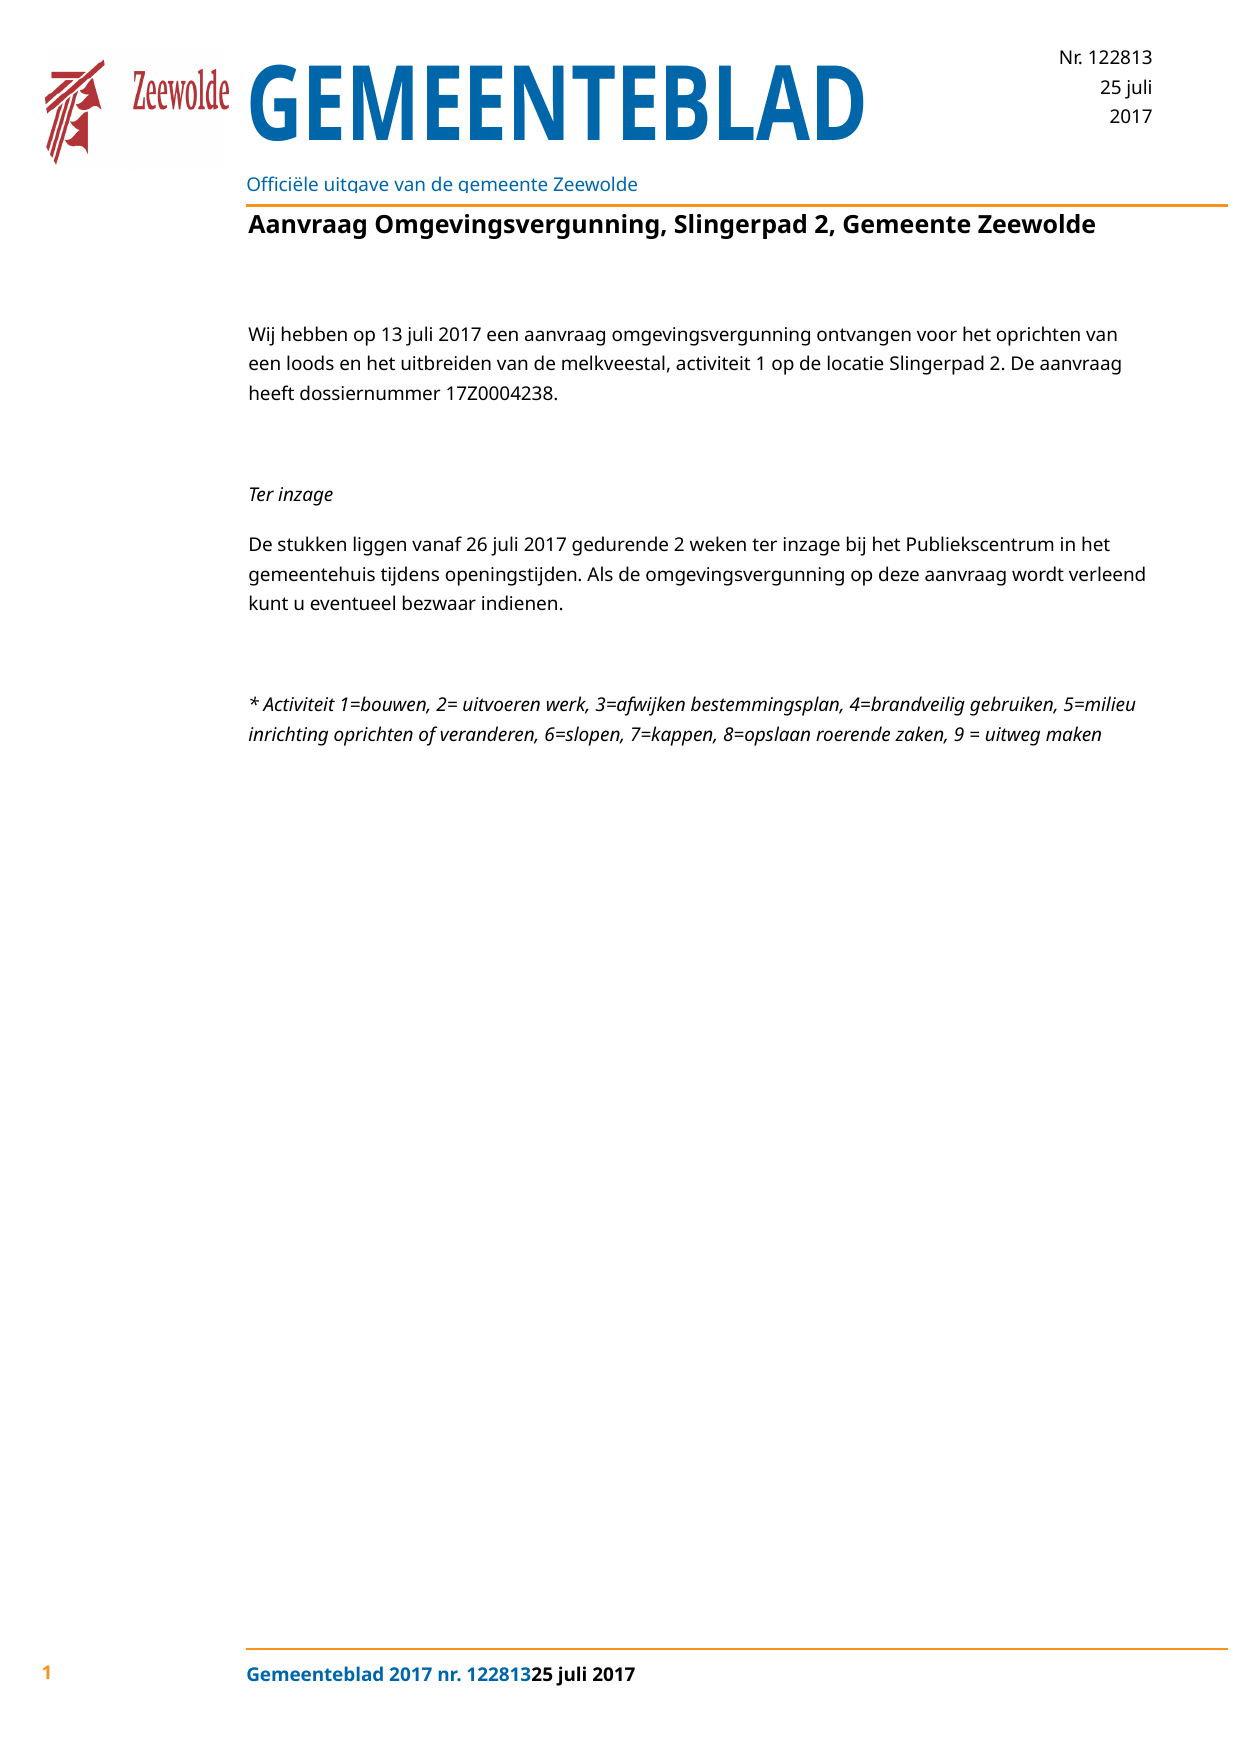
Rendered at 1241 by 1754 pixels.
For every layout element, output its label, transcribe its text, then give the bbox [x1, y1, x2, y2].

text Aanvraag Omgevingsvergunning, Slingerpad 2, Gemeente Zeewolde [248, 207, 1152, 241]
picture [41, 47, 231, 172]
text Ter inzage [248, 481, 1152, 506]
text De stukken liggen vanaf 26 juli 2017 gedurende 2 weken ter inzage bij het Publiekscentrum in het gemeentehuis tijdens openingstijden. Als de omgevingsvergunning op deze aanvraag wordt verleend kunt u eventueel bezwaar indienen. [248, 531, 1152, 616]
text Wij hebben op 13 juli 2017 een aanvraag omgevingsvergunning ontvangen voor het oprichten van een loods en het uitbreiden van de melkveestal, activiteit 1 op de locatie Slingerpad 2. De aanvraag heeft dossiernummer 17Z0004238. [248, 321, 1152, 406]
text * Activiteit 1=bouwen, 2= uitvoeren werk, 3=afwijken bestemmingsplan, 4=brandveilig gebruiken, 5=milieu inrichting oprichten of veranderen, 6=slopen, 7=kappen, 8=opslaan roerende zaken, 9 = uitweg maken [248, 691, 1152, 746]
